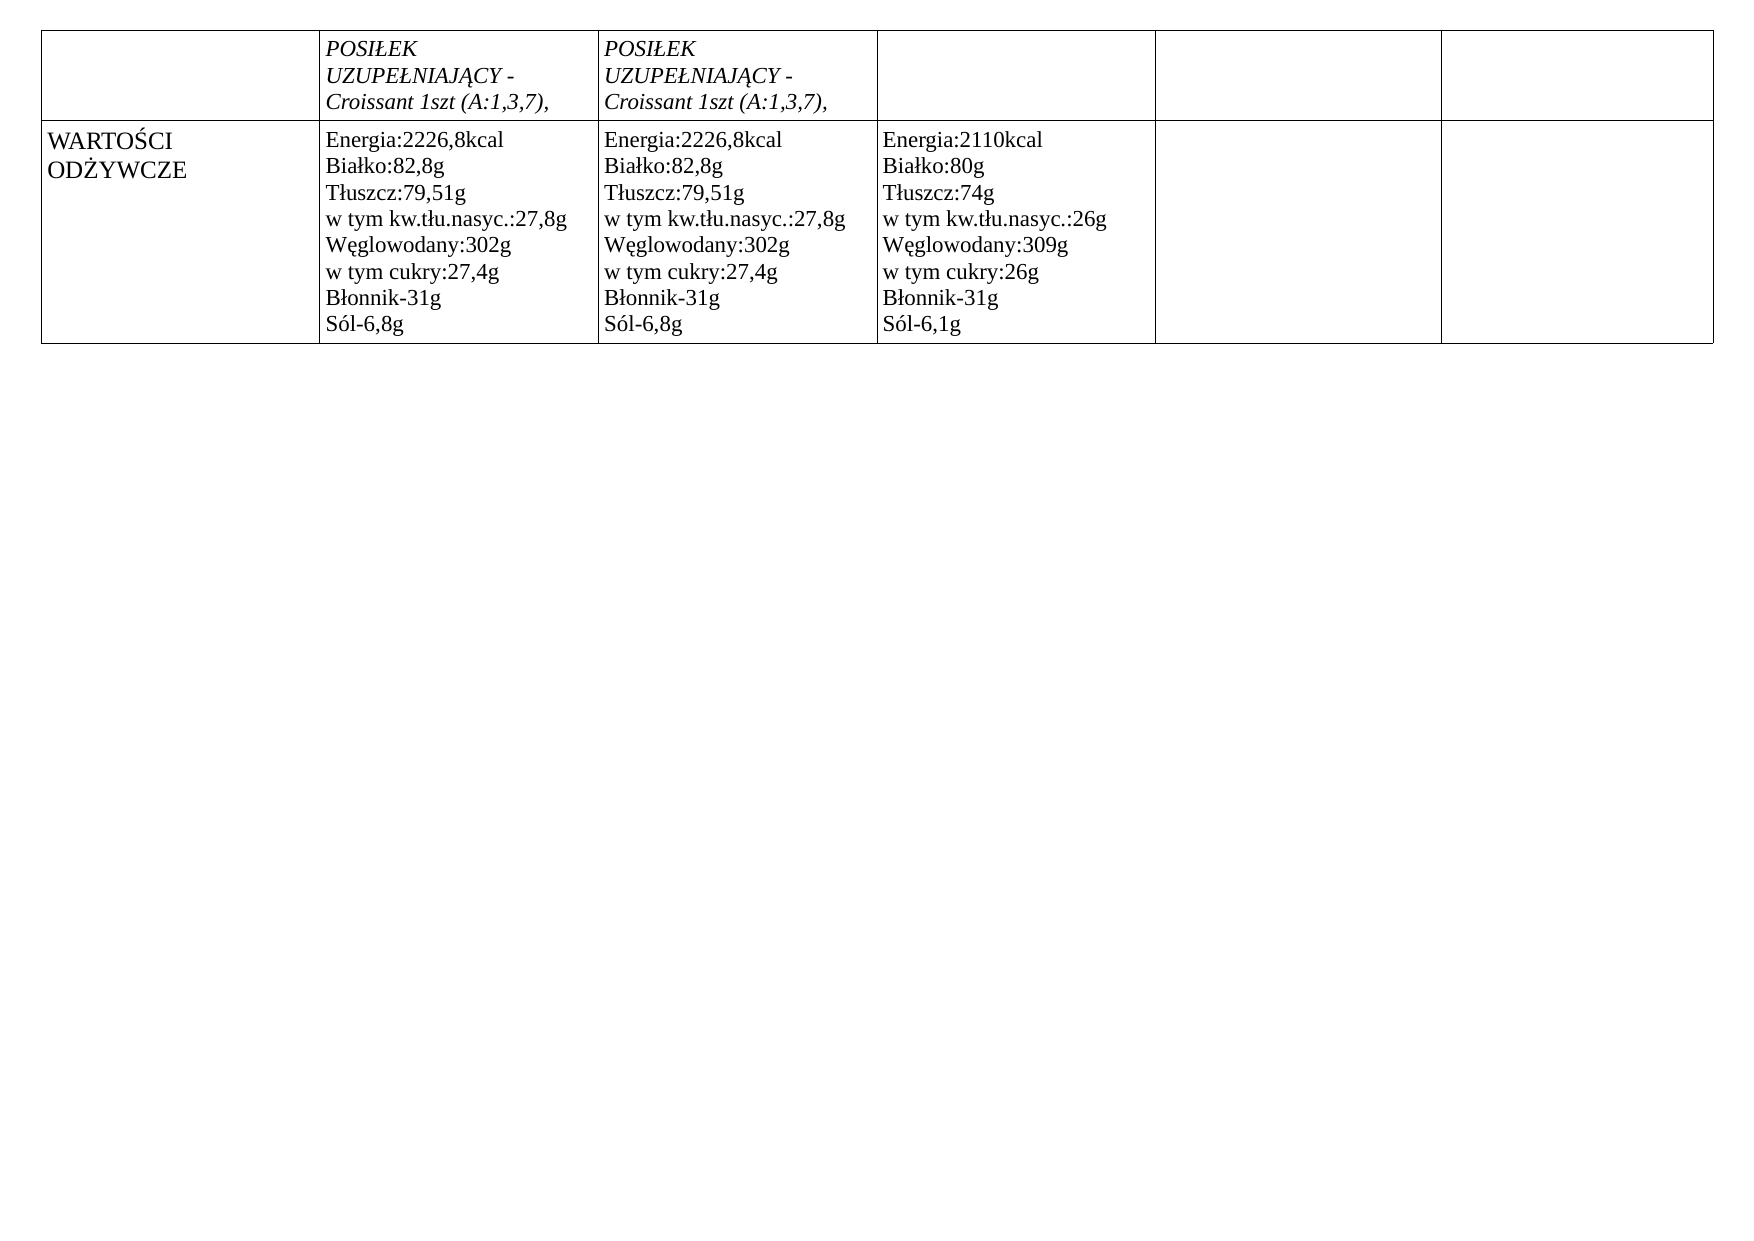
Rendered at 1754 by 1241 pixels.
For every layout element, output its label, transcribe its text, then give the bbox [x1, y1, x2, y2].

table_cell [1442, 31, 1713, 120]
table_cell POSIŁEK UZUPEŁNIAJĄCY - Croissant 1szt (A:1,3,7), [599, 31, 877, 120]
table_cell [42, 31, 319, 120]
table_cell [1442, 121, 1713, 342]
table_cell [1156, 31, 1441, 120]
table_cell Energia:2110kcal Białko:80g Tłuszcz:74g w tym kw.tłu.nasyc.:26g Węglowodany:309g w tym cukry:26g Błonnik-31g Sól-6,1g [878, 121, 1155, 342]
table_cell [878, 31, 1155, 120]
table_cell Energia:2226,8kcal Białko:82,8g Tłuszcz:79,51g w tym kw.tłu.nasyc.:27,8g Węglowodany:302g w tym cukry:27,4g Błonnik-31g Sól-6,8g [320, 121, 598, 342]
table_cell Energia:2226,8kcal Białko:82,8g Tłuszcz:79,51g w tym kw.tłu.nasyc.:27,8g Węglowodany:302g w tym cukry:27,4g Błonnik-31g Sól-6,8g [599, 121, 877, 342]
table_cell POSIŁEK UZUPEŁNIAJĄCY - Croissant 1szt (A:1,3,7), [320, 31, 598, 120]
table_cell [1156, 121, 1441, 342]
table_cell WARTOŚCI ODŻYWCZE [42, 121, 319, 342]
